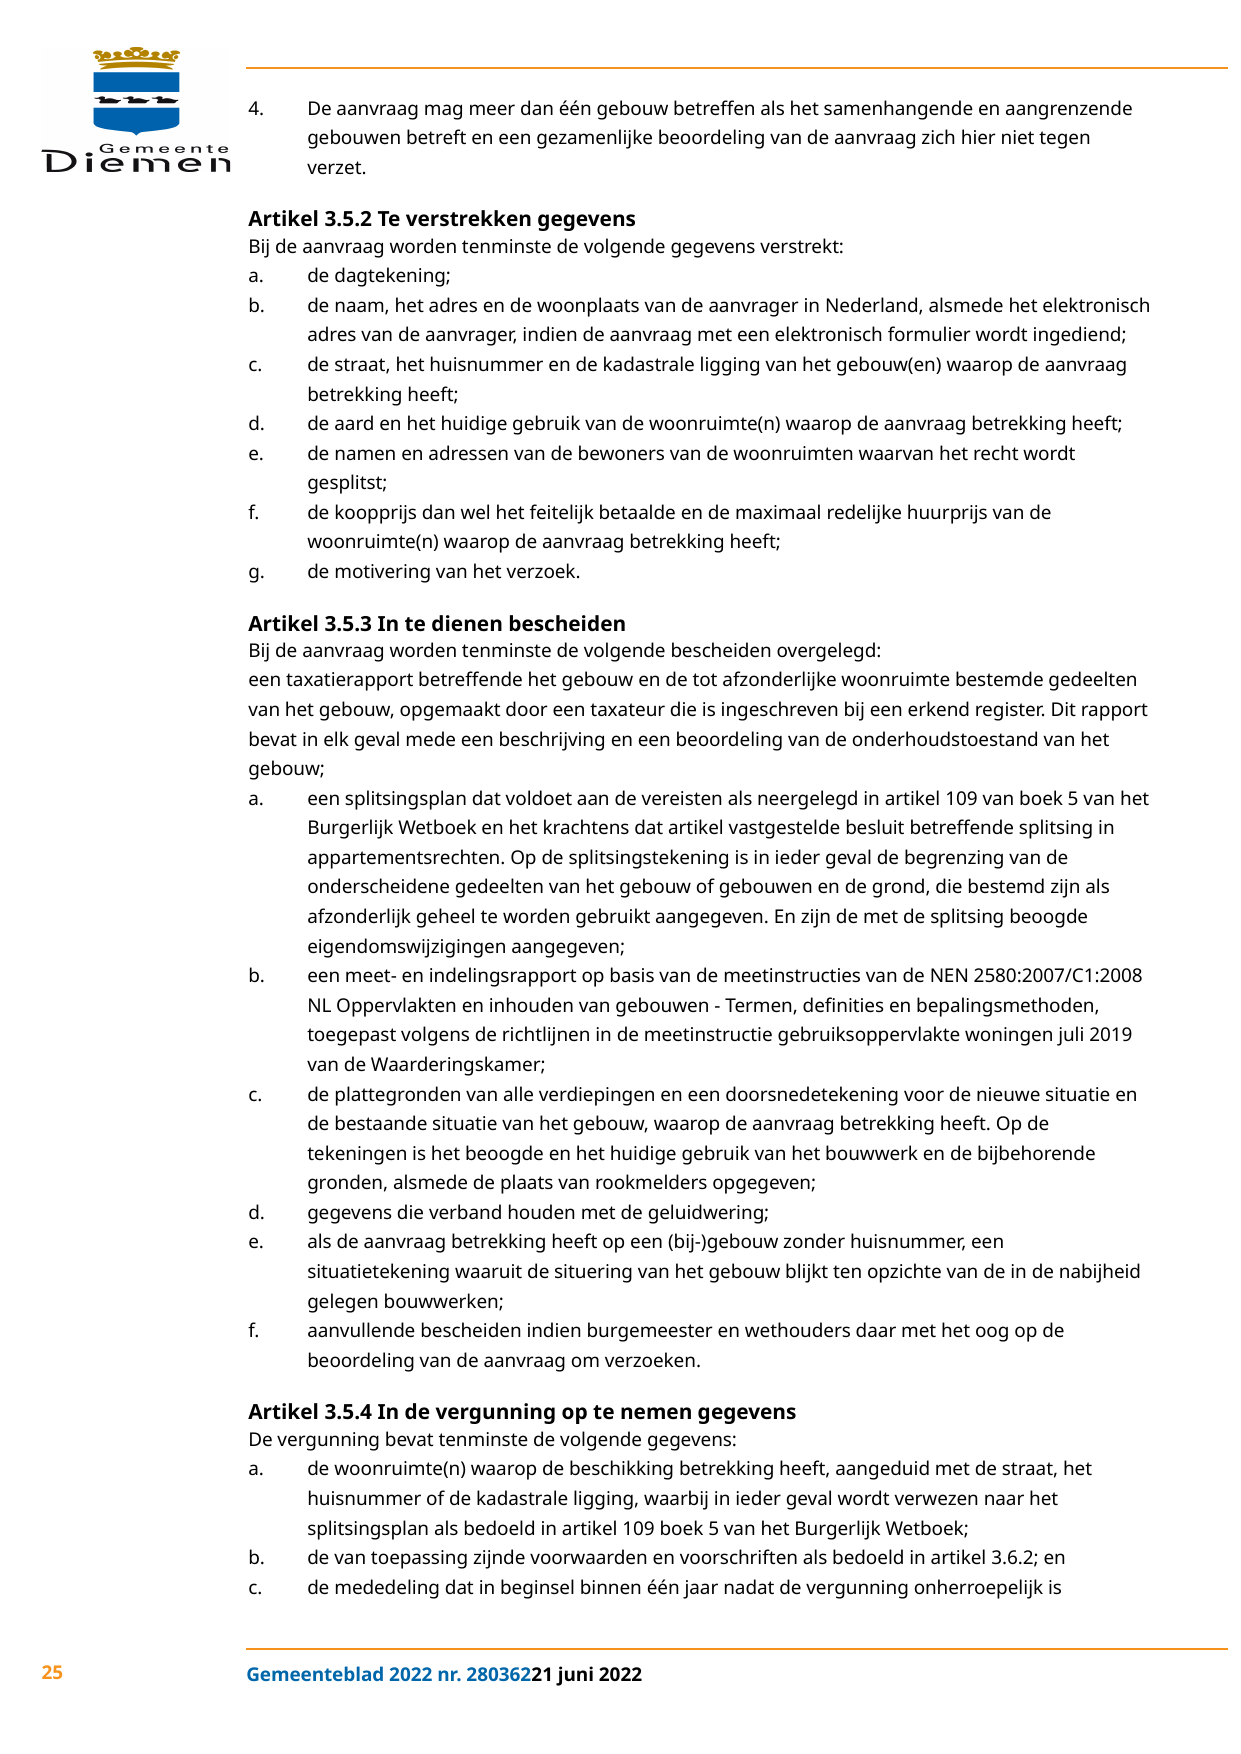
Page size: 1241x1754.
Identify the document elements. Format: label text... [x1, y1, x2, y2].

list de koopprijs dan wel het feitelijk betaalde en de maximaal redelijke huurprijs van de woonruimte(n) waarop de aanvraag betrekking heeft; [248, 499, 1152, 554]
text De vergunning bevat tenminste de volgende gegevens: [248, 1426, 1152, 1452]
text Bij de aanvraag worden tenminste de volgende bescheiden overgelegd: [248, 637, 1152, 663]
text een taxatierapport betreffende het gebouw en de tot afzonderlijke woonruimte bestemde gedeelten van het gebouw, opgemaakt door een taxateur die is ingeschreven bij een erkend register. Dit rapport bevat in elk geval mede een beschrijving en een beoordeling van de onderhoudstoestand van het gebouw; [248, 667, 1152, 781]
list de naam, het adres en de woonplaats van de aanvrager in Nederland, alsmede het elektronisch adres van de aanvrager, indien de aanvraag met een elektronisch formulier wordt ingediend; [248, 292, 1152, 347]
list de van toepassing zijnde voorwaarden en voorschriften als bedoeld in artikel 3.6.2; en [248, 1544, 1152, 1570]
list De aanvraag mag meer dan één gebouw betreffen als het samenhangende en aangrenzende gebouwen betreft en een gezamenlijke beoordeling van de aanvraag zich hier niet tegen verzet. [248, 95, 1152, 180]
list de mededeling dat in beginsel binnen één jaar nadat de vergunning onherroepelijk is [248, 1574, 1152, 1599]
text Artikel 3.5.2 Te verstrekken gegevens [248, 204, 1152, 233]
list de aard en het huidige gebruik van de woonruimte(n) waarop de aanvraag betrekking heeft; [248, 410, 1152, 436]
list de plattegronden van alle verdiepingen en een doorsnedetekening voor de nieuwe situatie en de bestaande situatie van het gebouw, waarop de aanvraag betrekking heeft. Op de tekeningen is het beoogde en het huidige gebruik van het bouwwerk en de bijbehorende gronden, alsmede de plaats van rookmelders opgegeven; [248, 1081, 1152, 1195]
list de motivering van het verzoek. [248, 558, 1152, 584]
list de woonruimte(n) waarop de beschikking betrekking heeft, aangeduid met de straat, het huisnummer of de kadastrale ligging, waarbij in ieder geval wordt verwezen naar het splitsingsplan als bedoeld in artikel 109 boek 5 van het Burgerlijk Wetboek; [248, 1456, 1152, 1540]
text Artikel 3.5.4 In de vergunning op te nemen gegevens [248, 1397, 1152, 1426]
list de dagtekening; [248, 262, 1152, 288]
list gegevens die verband houden met de geluidwering; [248, 1199, 1152, 1225]
text Artikel 3.5.3 In te dienen bescheiden [248, 609, 1152, 637]
list de namen en adressen van de bewoners van de woonruimten waarvan het recht wordt gesplitst; [248, 440, 1152, 495]
list een meet- en indelingsrapport op basis van de meetinstructies van de NEN 2580:2007/C1:2008 NL Oppervlakten en inhouden van gebouwen - Termen, definities en bepalingsmethoden, toegepast volgens de richtlijnen in de meetinstructie gebruiksoppervlakte woningen juli 2019 van de Waarderingskamer; [248, 962, 1152, 1077]
text Bij de aanvraag worden tenminste de volgende gegevens verstrekt: [248, 233, 1152, 258]
list de straat, het huisnummer en de kadastrale ligging van het gebouw(en) waarop de aanvraag betrekking heeft; [248, 351, 1152, 406]
picture [41, 47, 231, 172]
list aanvullende bescheiden indien burgemeester en wethouders daar met het oog op de beoordeling van de aanvraag om verzoeken. [248, 1317, 1152, 1373]
list een splitsingsplan dat voldoet aan de vereisten als neergelegd in artikel 109 van boek 5 van het Burgerlijk Wetboek en het krachtens dat artikel vastgestelde besluit betreffende splitsing in appartementsrechten. Op de splitsingstekening is in ieder geval de begrenzing van de onderscheidene gedeelten van het gebouw of gebouwen en de grond, die bestemd zijn als afzonderlijk geheel te worden gebruikt aangegeven. En zijn de met de splitsing beoogde eigendomswijzigingen aangegeven; [248, 785, 1152, 959]
list als de aanvraag betrekking heeft op een (bij-)gebouw zonder huisnummer, een situatietekening waaruit de situering van het gebouw blijkt ten opzichte van de in de nabijheid gelegen bouwwerken; [248, 1229, 1152, 1314]
